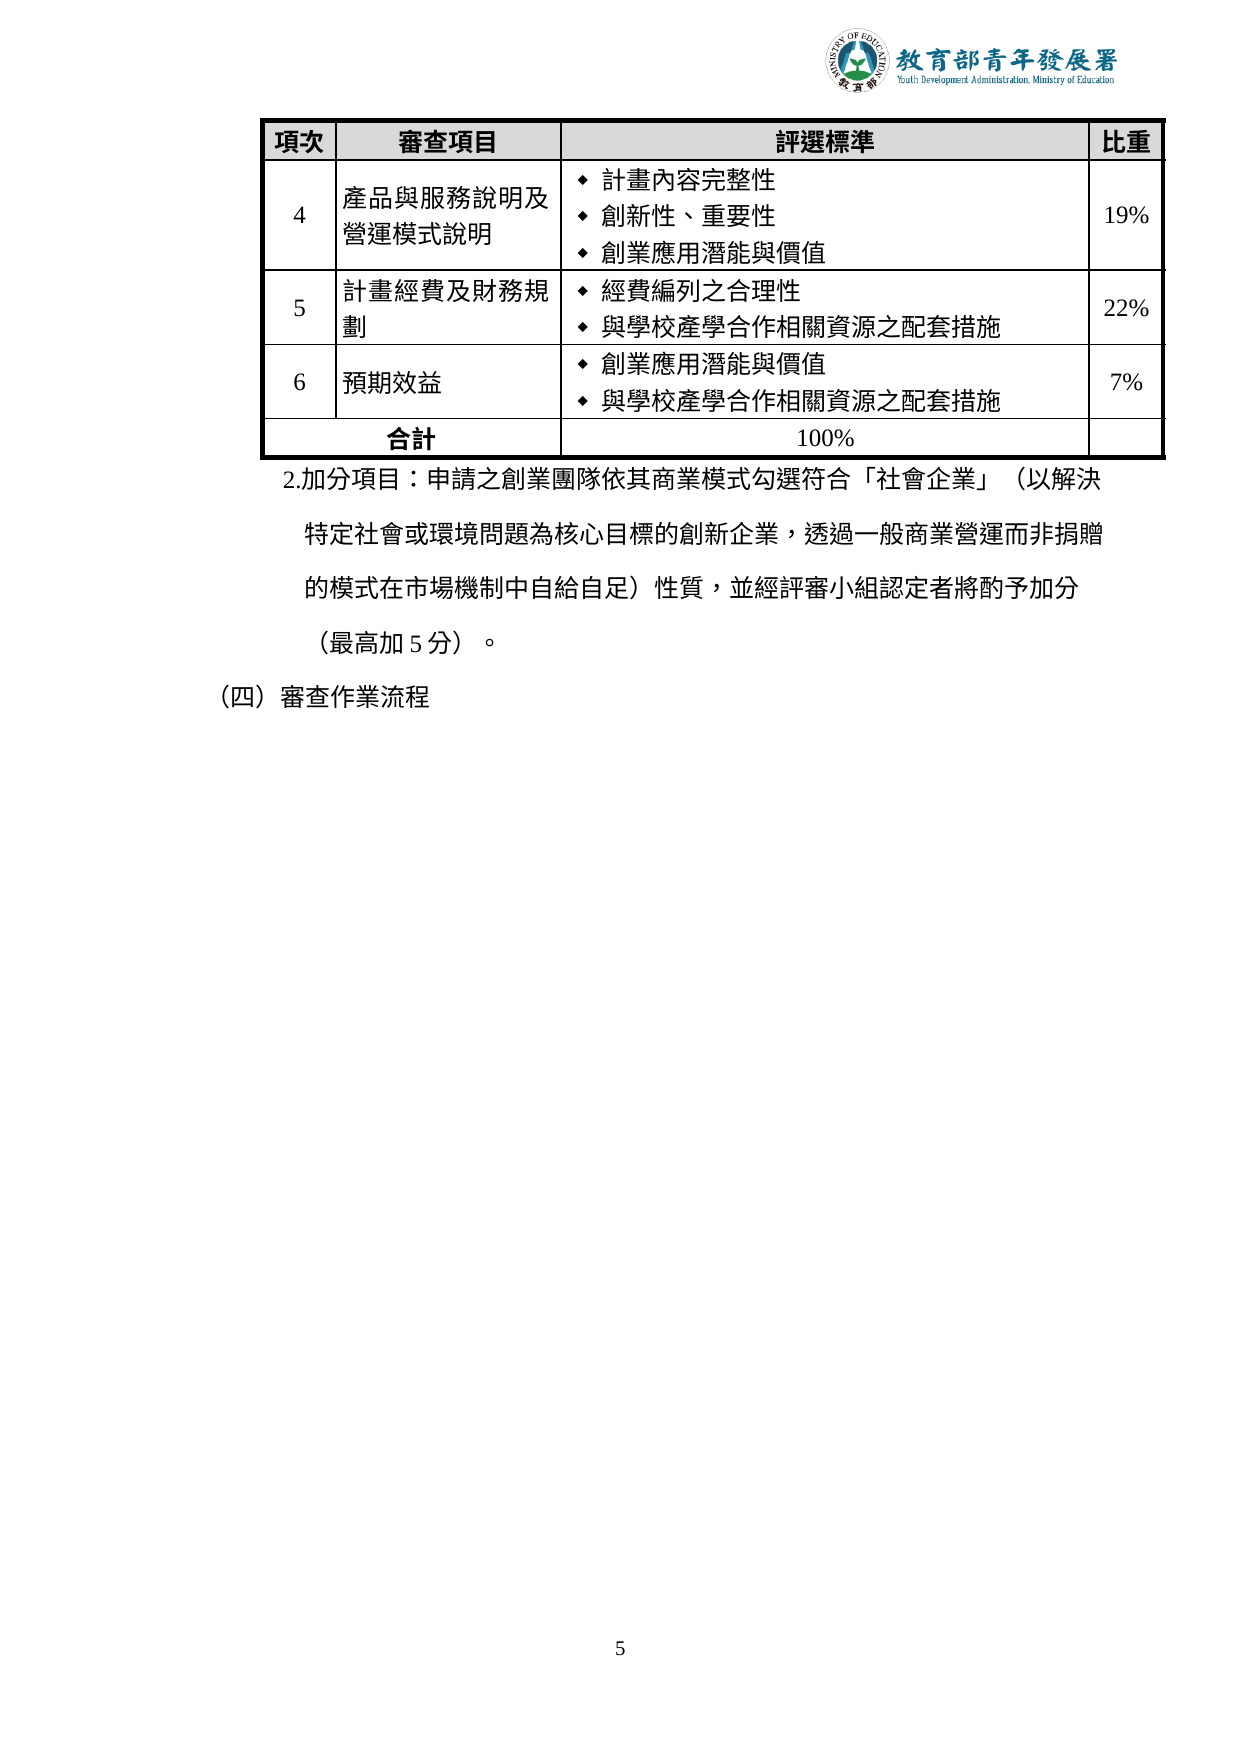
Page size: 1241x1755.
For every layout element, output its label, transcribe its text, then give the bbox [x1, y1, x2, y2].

table_cell 創業應用潛能與價值 與學校產學合作相關資源之配套措施 [562, 345, 1088, 417]
table_cell 計畫經費及財務規劃 [337, 271, 560, 343]
table_cell 經費編列之合理性 與學校產學合作相關資源之配套措施 [562, 271, 1088, 343]
table_header 比重 [1090, 123, 1161, 159]
text 2.加分項目：申請之創業團隊依其商業模式勾選符合「社會企業」（以解決特定社會或環境問題為核心目標的創新企業，透過一般商業營運而非捐贈的模式在市場機制中自給自足）性質，並經評審小組認定者將酌予加分（最高加5分）。 [283, 460, 1122, 659]
table_cell 4 [265, 161, 335, 269]
table_cell 6 [265, 345, 335, 417]
text （四）審查作業流程 [206, 677, 1122, 714]
table_cell 合計 [265, 419, 560, 455]
table_cell 產品與服務說明及營運模式說明 [337, 161, 560, 269]
table_cell 19% [1090, 161, 1161, 269]
table_header 審查項目 [337, 123, 560, 159]
table_header 評選標準 [562, 123, 1088, 159]
table_cell 預期效益 [337, 345, 560, 417]
table_cell 7% [1090, 345, 1161, 417]
table_cell [1090, 419, 1161, 455]
table_cell 計畫內容完整性 創新性、重要性 創業應用潛能與價值 [562, 161, 1088, 269]
table_cell 22% [1090, 271, 1161, 343]
table_header 項次 [265, 123, 335, 159]
table_cell 100% [562, 419, 1088, 455]
table_cell 5 [265, 271, 335, 343]
